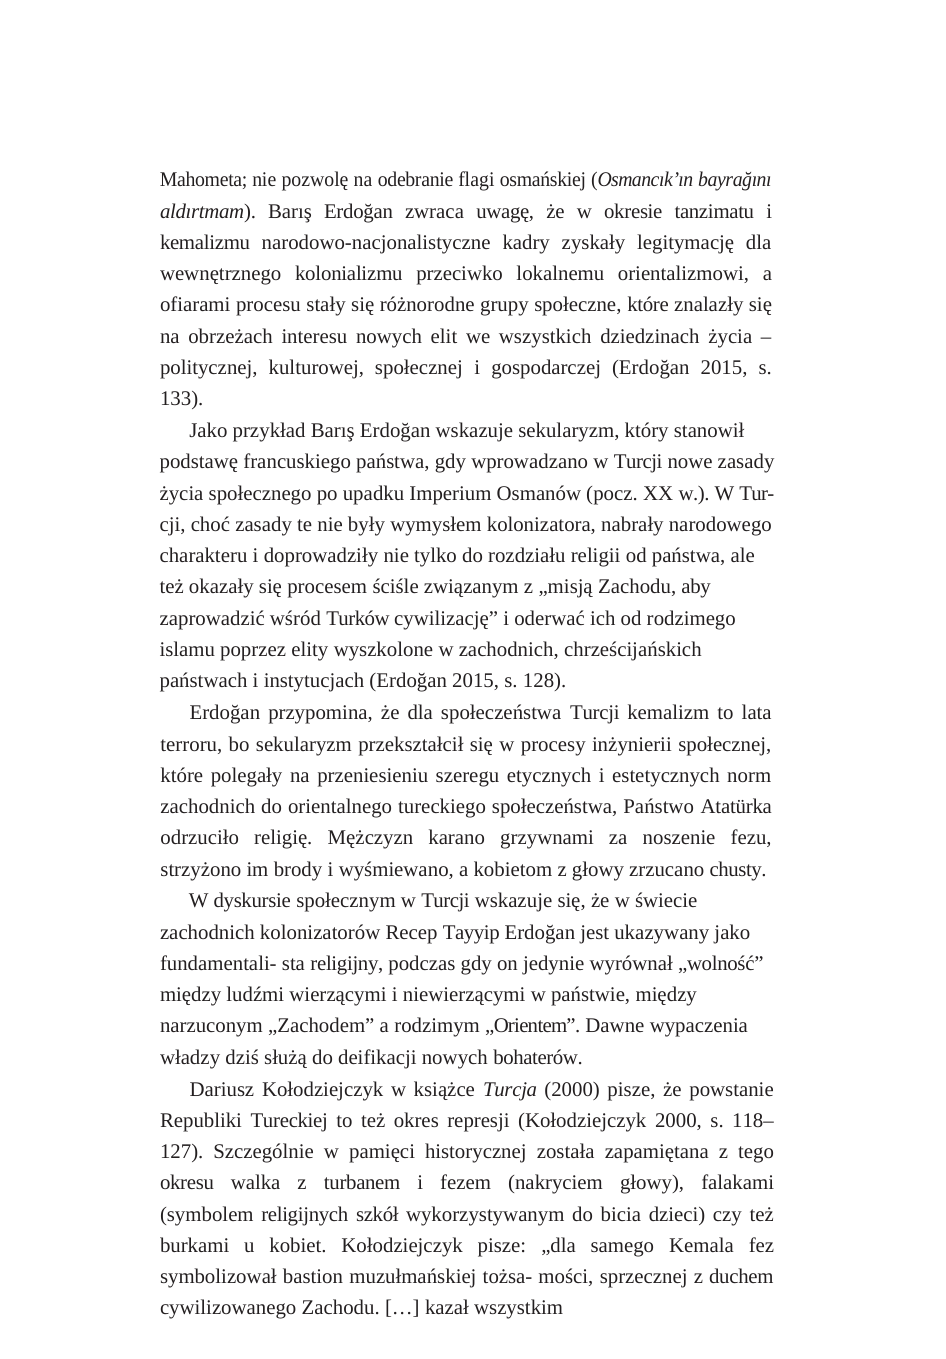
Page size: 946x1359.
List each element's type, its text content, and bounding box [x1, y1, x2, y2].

text Jako przykład Barış Erdoğan wskazuje sekularyzm, który stanowił podstawę francuskiego państwa, gdy wprowadzano w Turcji nowe zasady życia społecznego po upadku Imperium Osmanów (pocz. XX w.). W Tur- cji, choć zasady te nie były wymysłem kolonizatora, nabrały narodowego charakteru i doprowadziły nie tylko do rozdziału religii od państwa, ale też okazały się procesem ściśle związanym z „misją Zachodu, aby zaprowadzić wśród Turków cywilizację” i oderwać ich od rodzimego islamu poprzez elity wyszkolone w zachodnich, chrześcijańskich państwach i instytucjach (Erdoğan 2015, s. 128). [159, 418, 776, 692]
text Dariusz Kołodziejczyk w książce Turcja (2000) pisze, że powstanie Republiki Tureckiej to też okres represji (Kołodziejczyk 2000, s. 118–127). Szczególnie w pamięci historycznej została zapamiętana z tego okresu walka z turbanem i fezem (nakryciem głowy), falakami (symbolem religijnych szkół wykorzystywanym do bicia dzieci) czy też burkami u kobiet. Kołodziejczyk pisze: „dla samego Kemala fez symbolizował bastion muzułmańskiej tożsa- mości, sprzecznej z duchem cywilizowanego Zachodu. […] kazał wszystkim [160, 1077, 774, 1319]
text Erdoğan przypomina, że dla społeczeństwa Turcji kemalizm to lata terroru, bo sekularyzm przekształcił się w procesy inżynierii społecznej, które polegały na przeniesieniu szeregu etycznych i estetycznych norm zachodnich do orientalnego tureckiego społeczeństwa, Państwo Atatürka odrzuciło religię. Mężczyzn karano grzywnami za noszenie fezu, strzyżono im brody i wyśmiewano, a kobietom z głowy zrzucano chusty. [160, 700, 772, 881]
text W dyskursie społecznym w Turcji wskazuje się, że w świecie zachodnich kolonizatorów Recep Tayyip Erdoğan jest ukazywany jako fundamentali- sta religijny, podczas gdy on jedynie wyrównał „wolność” między ludźmi wierzącymi i niewierzącymi w państwie, między narzuconym „Zachodem” a rodzimym „Orientem”. Dawne wypaczenia władzy dziś służą do deifikacji nowych bohaterów. [160, 888, 776, 1069]
text Mahometa; nie pozwolę na odebranie flagi osmańskiej (Osmancık’ın bayrağını aldırtmam). Barış Erdoğan zwraca uwagę, że w okresie tanzimatu i kemalizmu narodowo-nacjonalistyczne kadry zyskały legitymację dla wewnętrznego kolonializmu przeciwko lokalnemu orientalizmowi, a ofiarami procesu stały się różnorodne grupy społeczne, które znalazły się na obrzeżach interesu nowych elit we wszystkich dziedzinach życia – politycznej, kulturowej, społecznej i gospodarczej (Erdoğan 2015, s. 133). [159, 167, 772, 410]
